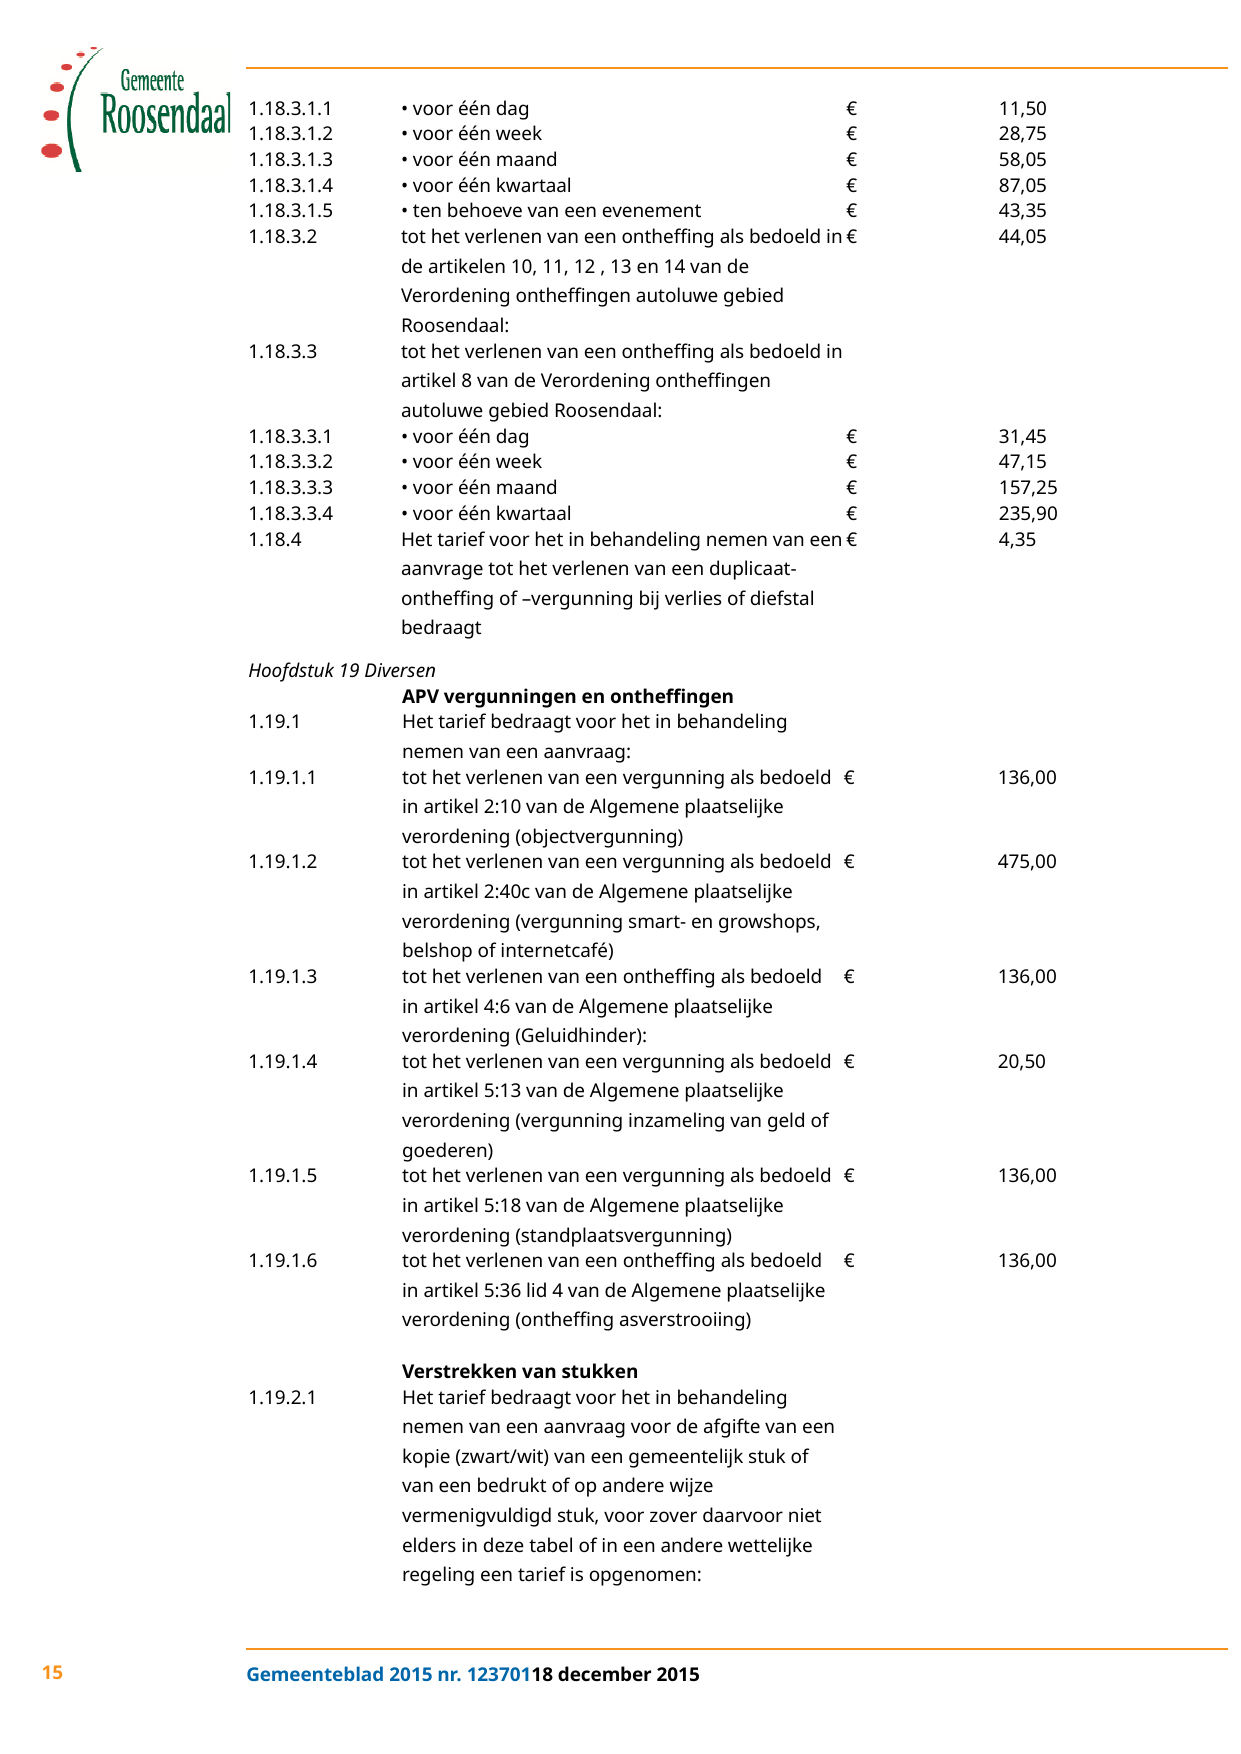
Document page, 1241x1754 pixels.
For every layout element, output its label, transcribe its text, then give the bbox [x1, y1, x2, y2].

table_cell 1.19.1.1 [248, 764, 402, 849]
table_cell [844, 1384, 998, 1587]
table_cell 1.19.1 [248, 709, 402, 764]
table_cell 1.18.4 [248, 526, 401, 640]
table_cell € [846, 172, 999, 198]
table_cell [844, 709, 998, 764]
table_cell 1.18.3.3.1 [248, 423, 401, 448]
table_cell 136,00 [998, 963, 1152, 1048]
table_cell [998, 709, 1152, 764]
table_cell 44,05 [999, 224, 1152, 338]
table_header [844, 683, 998, 708]
table_cell € [846, 95, 999, 121]
table_cell [248, 1358, 402, 1384]
table_cell tot het verlenen van een vergunning als bedoeld in artikel 2:10 van de Algemene plaatselijke verordening (objectvergunning) [402, 764, 844, 849]
table_cell 11,50 [999, 95, 1152, 121]
table_cell 1.18.3.1.1 [248, 95, 401, 121]
table_cell 1.18.3.1.4 [248, 172, 401, 198]
table_cell 1.18.3.3.4 [248, 500, 401, 526]
table_cell € [846, 500, 999, 526]
table_cell • voor één week [401, 449, 846, 474]
table_cell tot het verlenen van een ontheffing als bedoeld in artikel 8 van de Verordening ontheffingen autoluwe gebied Roosendaal: [401, 338, 846, 423]
table_cell € [846, 224, 999, 338]
table_cell • voor één kwartaal [401, 172, 846, 198]
table_cell € [846, 121, 999, 146]
table_cell [998, 1384, 1152, 1587]
table_cell 1.18.3.3.2 [248, 449, 401, 474]
table_cell tot het verlenen van een vergunning als bedoeld in artikel 2:40c van de Algemene plaatselijke verordening (vergunning smart- en growshops, belshop of internetcafé) [402, 849, 844, 963]
table_cell 4,35 [999, 526, 1152, 640]
table_cell 1.19.1.2 [248, 849, 402, 963]
table_cell 28,75 [999, 121, 1152, 146]
table_cell • voor één week [401, 121, 846, 146]
table_cell 87,05 [999, 172, 1152, 198]
table_cell 475,00 [998, 849, 1152, 963]
table_cell • ten behoeve van een evenement [401, 198, 846, 223]
table_cell € [846, 423, 999, 448]
table_cell € [844, 1163, 998, 1247]
table_cell [844, 1333, 998, 1358]
table_cell 1.18.3.3 [248, 338, 401, 423]
table_cell 136,00 [998, 764, 1152, 849]
table_cell [998, 1333, 1152, 1358]
table_cell [248, 1333, 402, 1358]
table_cell [402, 1333, 844, 1358]
table_cell € [844, 764, 998, 849]
table_cell [846, 338, 999, 423]
table_cell 47,15 [999, 449, 1152, 474]
table_cell 1.18.3.1.3 [248, 146, 401, 172]
table_cell 1.19.1.5 [248, 1163, 402, 1247]
table_cell 1.19.1.6 [248, 1248, 402, 1332]
table_cell [844, 1358, 998, 1384]
table_cell tot het verlenen van een ontheffing als bedoeld in de artikelen 10, 11, 12 , 13 en 14 van de Verordening ontheffingen autoluwe gebied Roosendaal: [401, 224, 846, 338]
table_header [998, 683, 1152, 708]
table_cell € [846, 526, 999, 640]
table_cell 1.19.1.3 [248, 963, 402, 1048]
table_cell € [846, 449, 999, 474]
table_header APV vergunningen en ontheffingen [402, 683, 844, 708]
table_cell 235,90 [999, 500, 1152, 526]
table_cell 43,35 [999, 198, 1152, 223]
table_cell € [846, 474, 999, 500]
table_cell tot het verlenen van een vergunning als bedoeld in artikel 5:18 van de Algemene plaatselijke verordening (standplaatsvergunning) [402, 1163, 844, 1247]
table_cell • voor één kwartaal [401, 500, 846, 526]
table_cell tot het verlenen van een vergunning als bedoeld in artikel 5:13 van de Algemene plaatselijke verordening (vergunning inzameling van geld of goederen) [402, 1048, 844, 1163]
table_cell € [846, 198, 999, 223]
table_cell Het tarief bedraagt voor het in behandeling nemen van een aanvraag voor de afgifte van een kopie (zwart/wit) van een gemeentelijk stuk of van een bedrukt of op andere wijze vermenigvuldigd stuk, voor zover daarvoor niet elders in deze tabel of in een andere wettelijke regeling een tarief is opgenomen: [402, 1384, 844, 1587]
table_cell € [844, 1048, 998, 1163]
table_cell [999, 338, 1152, 423]
table_cell tot het verlenen van een ontheffing als bedoeld in artikel 5:36 lid 4 van de Algemene plaatselijke verordening (ontheffing asverstrooiing) [402, 1248, 844, 1332]
table_cell 1.18.3.1.5 [248, 198, 401, 223]
table_cell € [844, 963, 998, 1048]
table_cell • voor één dag [401, 423, 846, 448]
table_cell 31,45 [999, 423, 1152, 448]
table_cell Verstrekken van stukken [402, 1358, 844, 1384]
table_cell Het tarief voor het in behandeling nemen van een aanvrage tot het verlenen van een duplicaat-ontheffing of –vergunning bij verlies of diefstal bedraagt [401, 526, 846, 640]
table_header [248, 683, 402, 708]
table_cell 1.19.1.4 [248, 1048, 402, 1163]
table_cell [998, 1358, 1152, 1384]
table_cell 157,25 [999, 474, 1152, 500]
table_cell Het tarief bedraagt voor het in behandeling nemen van een aanvraag: [402, 709, 844, 764]
table_cell tot het verlenen van een ontheffing als bedoeld in artikel 4:6 van de Algemene plaatselijke verordening (Geluidhinder): [402, 963, 844, 1048]
table_cell 1.19.2.1 [248, 1384, 402, 1587]
table_cell • voor één maand [401, 474, 846, 500]
table_cell 1.18.3.3.3 [248, 474, 401, 500]
table_cell € [846, 146, 999, 172]
text Hoofdstuk 19 Diversen [248, 657, 1152, 683]
table_cell 20,50 [998, 1048, 1152, 1163]
table_cell 136,00 [998, 1248, 1152, 1332]
picture [41, 47, 231, 172]
table_cell 58,05 [999, 146, 1152, 172]
table_cell 1.18.3.1.2 [248, 121, 401, 146]
table_cell 1.18.3.2 [248, 224, 401, 338]
table_cell 136,00 [998, 1163, 1152, 1247]
table_cell € [844, 849, 998, 963]
table_cell € [844, 1248, 998, 1332]
table_cell • voor één dag [401, 95, 846, 121]
table_cell • voor één maand [401, 146, 846, 172]
